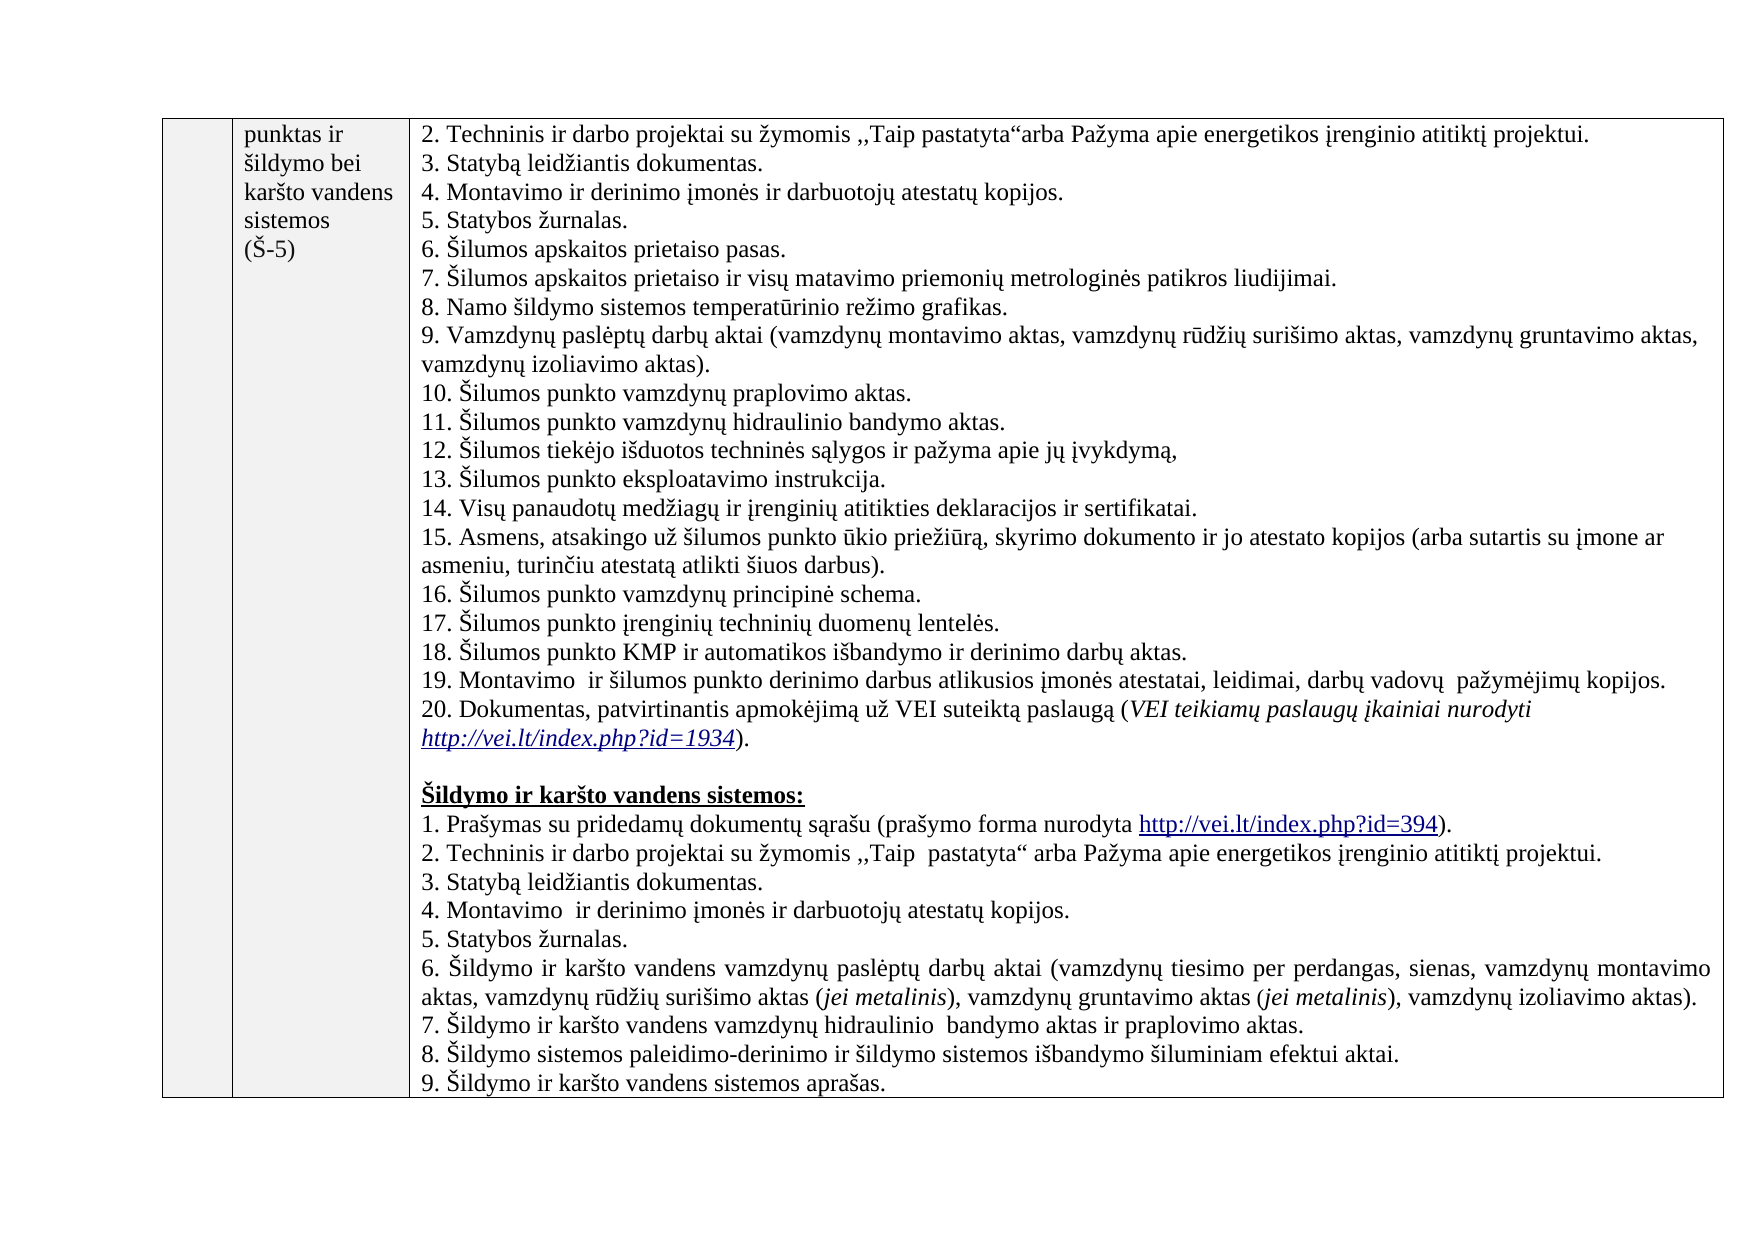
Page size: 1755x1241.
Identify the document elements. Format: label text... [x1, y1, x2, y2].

table_cell [163, 119, 232, 1097]
table_cell 2. Techninis ir darbo projektai su žymomis ,,Taip pastatyta“arba Pažyma apie energetikos įrenginio atitiktį projektui. 3. Statybą leidžiantis dokumentas. 4. Montavimo ir derinimo įmonės ir darbuotojų atestatų kopijos. 5. Statybos žurnalas. 6. Šilumos apskaitos prietaiso pasas. 7. Šilumos apskaitos prietaiso ir visų matavimo priemonių metrologinės patikros liudijimai. 8. Namo šildymo sistemos temperatūrinio režimo grafikas. 9. Vamzdynų paslėptų darbų aktai (vamzdynų montavimo aktas, vamzdynų rūdžių surišimo aktas, vamzdynų gruntavimo aktas, vamzdynų izoliavimo aktas). 10. Šilumos punkto vamzdynų praplovimo aktas. 11. Šilumos punkto vamzdynų hidraulinio bandymo aktas. 12. Šilumos tiekėjo išduotos techninės sąlygos ir pažyma apie jų įvykdymą, 13. Šilumos punkto eksploatavimo instrukcija. 14. Visų panaudotų medžiagų ir įrenginių atitikties deklaracijos ir sertifikatai. 15. Asmens, atsakingo už šilumos punkto ūkio priežiūrą, skyrimo dokumento ir jo atestato kopijos (arba sutartis su įmone ar asmeniu, turinčiu atestatą atlikti šiuos darbus). 16. Šilumos punkto vamzdynų principinė schema. 17. Šilumos punkto įrenginių techninių duomenų lentelės. 18. Šilumos punkto KMP ir automatikos išbandymo ir derinimo darbų aktas. 19. Montavimo ir šilumos punkto derinimo darbus atlikusios įmonės atestatai, leidimai, darbų vadovų pažymėjimų kopijos. 20. Dokumentas, patvirtinantis apmokėjimą už VEI suteiktą paslaugą (VEI teikiamų paslaugų įkainiai nurodyti http://vei.lt/index.php?id=1934). Šildymo ir karšto vandens sistemos: 1. Prašymas su pridedamų dokumentų sąrašu (prašymo forma nurodyta http://vei.lt/index.php?id=394). 2. Techninis ir darbo projektai su žymomis ,,Taip pastatyta“ arba Pažyma apie energetikos įrenginio atitiktį projektui. 3. Statybą leidžiantis dokumentas. 4. Montavimo ir derinimo įmonės ir darbuotojų atestatų kopijos. 5. Statybos žurnalas. 6. Šildymo ir karšto vandens vamzdynų paslėptų darbų aktai (vamzdynų tiesimo per perdangas, sienas, vamzdynų montavimo aktas, vamzdynų rūdžių surišimo aktas (jei metalinis), vamzdynų gruntavimo aktas (jei metalinis), vamzdynų izoliavimo aktas). 7. Šildymo ir karšto vandens vamzdynų hidraulinio bandymo aktas ir praplovimo aktas. 8. Šildymo sistemos paleidimo-derinimo ir šildymo sistemos išbandymo šiluminiam efektui aktai. 9. Šildymo ir karšto vandens sistemos aprašas. [410, 119, 1723, 1097]
table_cell punktas ir šildymo bei karšto vandens sistemos (Š-5) [233, 119, 409, 1097]
